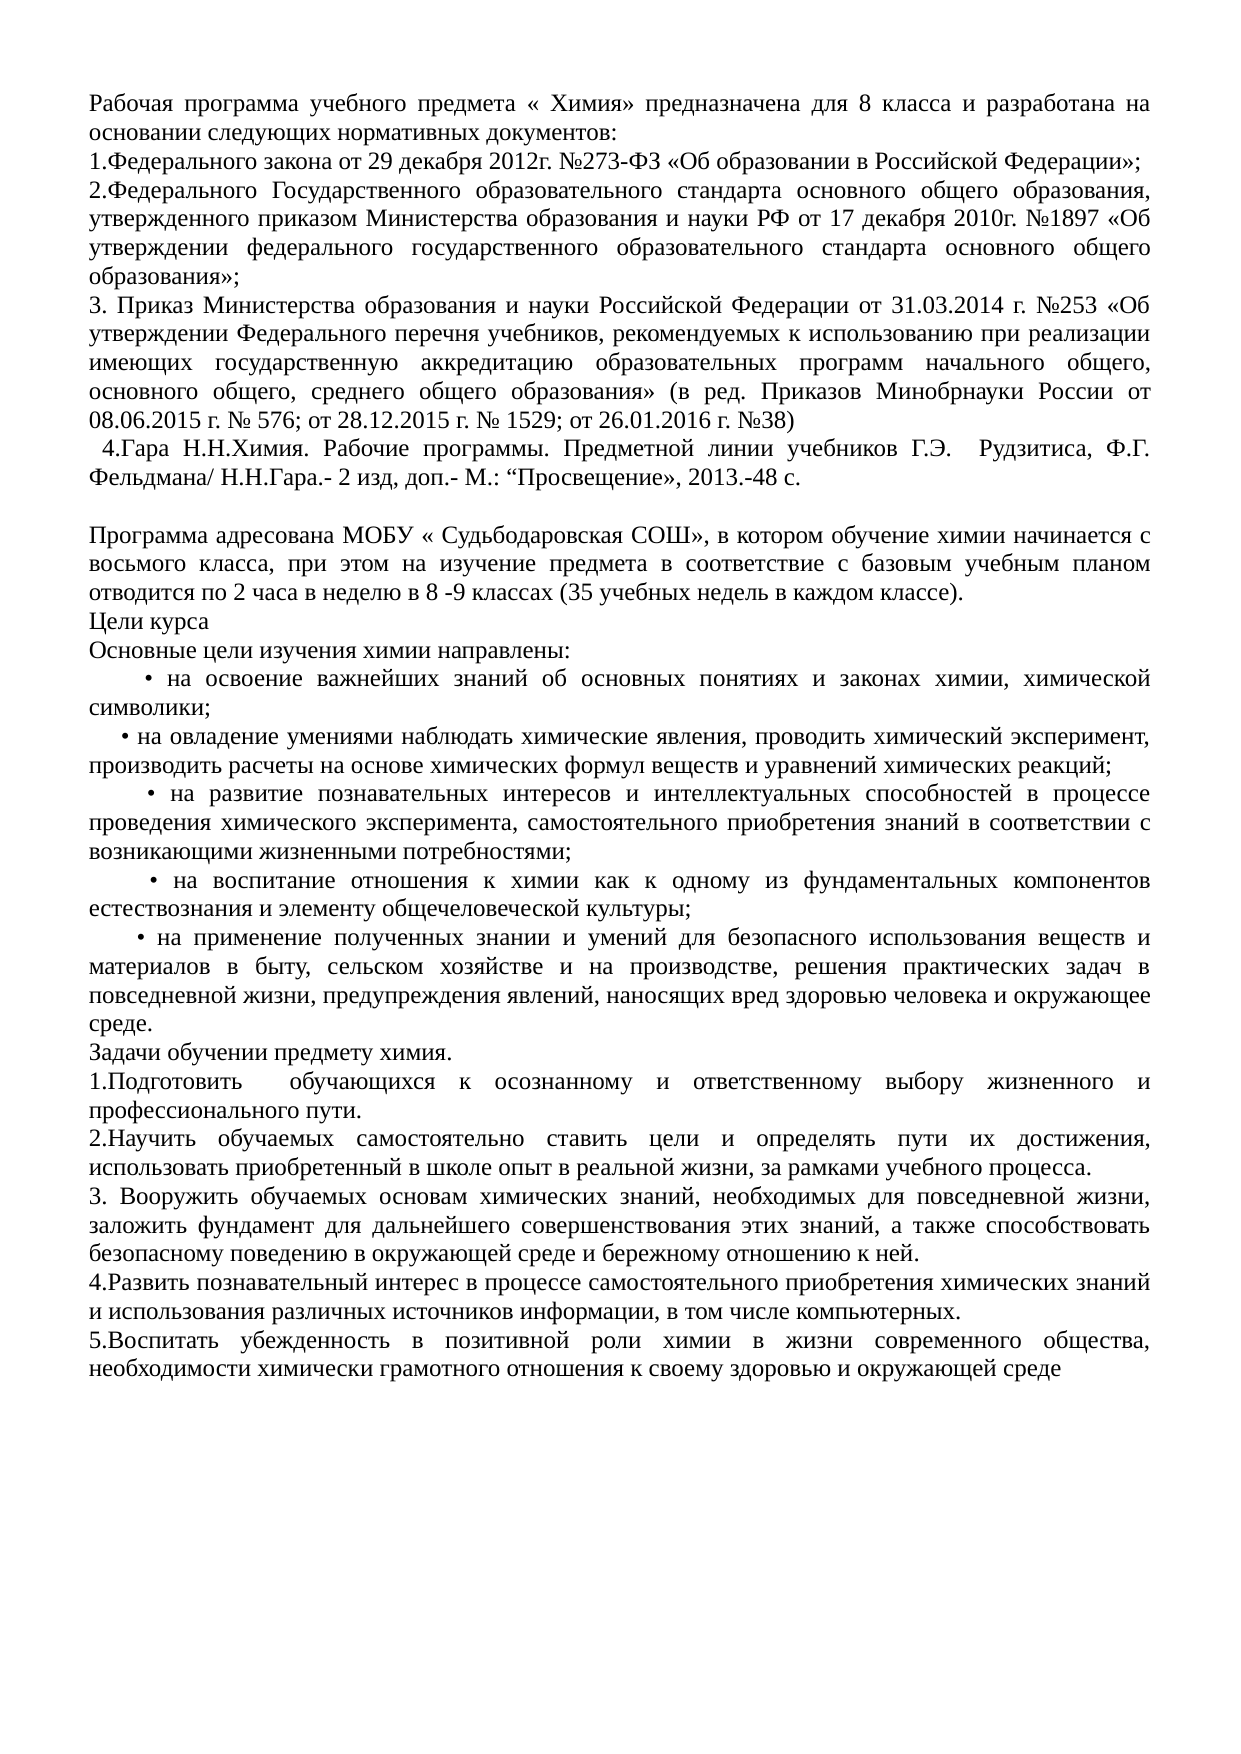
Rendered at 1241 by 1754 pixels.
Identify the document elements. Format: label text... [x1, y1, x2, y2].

text Рабочая программа учебного предмета « Химия» предназначена для 8 класса и разработана на основании следующих нормативных документов: [88, 88, 1152, 146]
text • на развитие познавательных интересов и интеллектуальных способностей в процессе проведения химического эксперимента, самостоятельного приобретения знаний в соответствии с возникающими жизненными потребностями; [88, 778, 1152, 865]
text Основные цели изучения химии направлены: [88, 635, 1152, 663]
text • на воспитание отношения к химии как к одному из фундаментальных компонентов естествознания и элементу общечеловеческой культуры; [88, 865, 1152, 922]
text Задачи обучении предмету химия. [88, 1037, 1152, 1066]
text 2.Федерального Государственного образовательного стандарта основного общего образования, утвержденного приказом Министерства образования и науки РФ от 17 декабря 2010г. №1897 «Об утверждении федерального государственного образовательного стандарта основного общего образования»; [88, 175, 1152, 290]
text 3. Приказ Министерства образования и науки Российской Федерации от 31.03.2014 г. №253 «Об утверждении Федерального перечня учебников, рекомендуемых к использованию при реализации имеющих государственную аккредитацию образовательных программ начального общего, основного общего, среднего общего образования» (в ред. Приказов Минобрнауки России от 08.06.2015 г. № 576; от 28.12.2015 г. № 1529; от 26.01.2016 г. №38) [88, 290, 1152, 433]
text 2.Научить обучаемых самостоятельно ставить цели и определять пути их достижения, использовать приобретенный в школе опыт в реальной жизни, за рамками учебного процесса. [88, 1123, 1152, 1181]
text Программа адресована МОБУ « Судьбодаровская СОШ», в котором обучение химии начинается с восьмого класса, при этом на изучение предмета в соответствие с базовым учебным планом отводится по 2 часа в неделю в 8 -9 классах (35 учебных недель в каждом классе). [88, 520, 1152, 606]
text • на освоение важнейших знаний об основных понятиях и законах химии, химической символики; [88, 663, 1152, 721]
text 4.Гара Н.Н.Химия. Рабочие программы. Предметной линии учебников Г.Э. Рудзитиса, Ф.Г. Фельдмана/ Н.Н.Гара.- 2 изд, доп.- М.: “Просвещение», 2013.-48 с. [88, 433, 1152, 491]
text • на овладение умениями наблюдать химические явления, проводить химический эксперимент, производить расчеты на основе химических формул веществ и уравнений химических реакций; [88, 721, 1152, 778]
text 3. Вооружить обучаемых основам химических знаний, необходимых для повседневной жизни, заложить фундамент для дальнейшего совершенствования этих знаний, а также способствовать безопасному поведению в окружающей среде и бережному отношению к ней. [88, 1181, 1152, 1267]
text 1.Федерального закона от 29 декабря 2012г. №273-ФЗ «Об образовании в Российской Федерации»; [88, 146, 1152, 175]
text Цели курса [88, 606, 1152, 635]
text 4.Развить познавательный интерес в процессе самостоятельного приобретения химических знаний и использования различных источников информации, в том числе компьютерных. [88, 1267, 1152, 1325]
text 5.Воспитать убежденность в позитивной роли химии в жизни современного общества, необходимости химически грамотного отношения к своему здоровью и окружающей среде [88, 1325, 1152, 1382]
text • на применение полученных знании и умений для безопасного использования веществ и материалов в быту, сельском хозяйстве и на производстве, решения практических задач в повседневной жизни, предупреждения явлений, наносящих вред здоровью человека и окружающее среде. [88, 922, 1152, 1037]
text 1.Подготовить обучающихся к осознанному и ответственному выбору жизненного и профессионального пути. [88, 1066, 1152, 1123]
